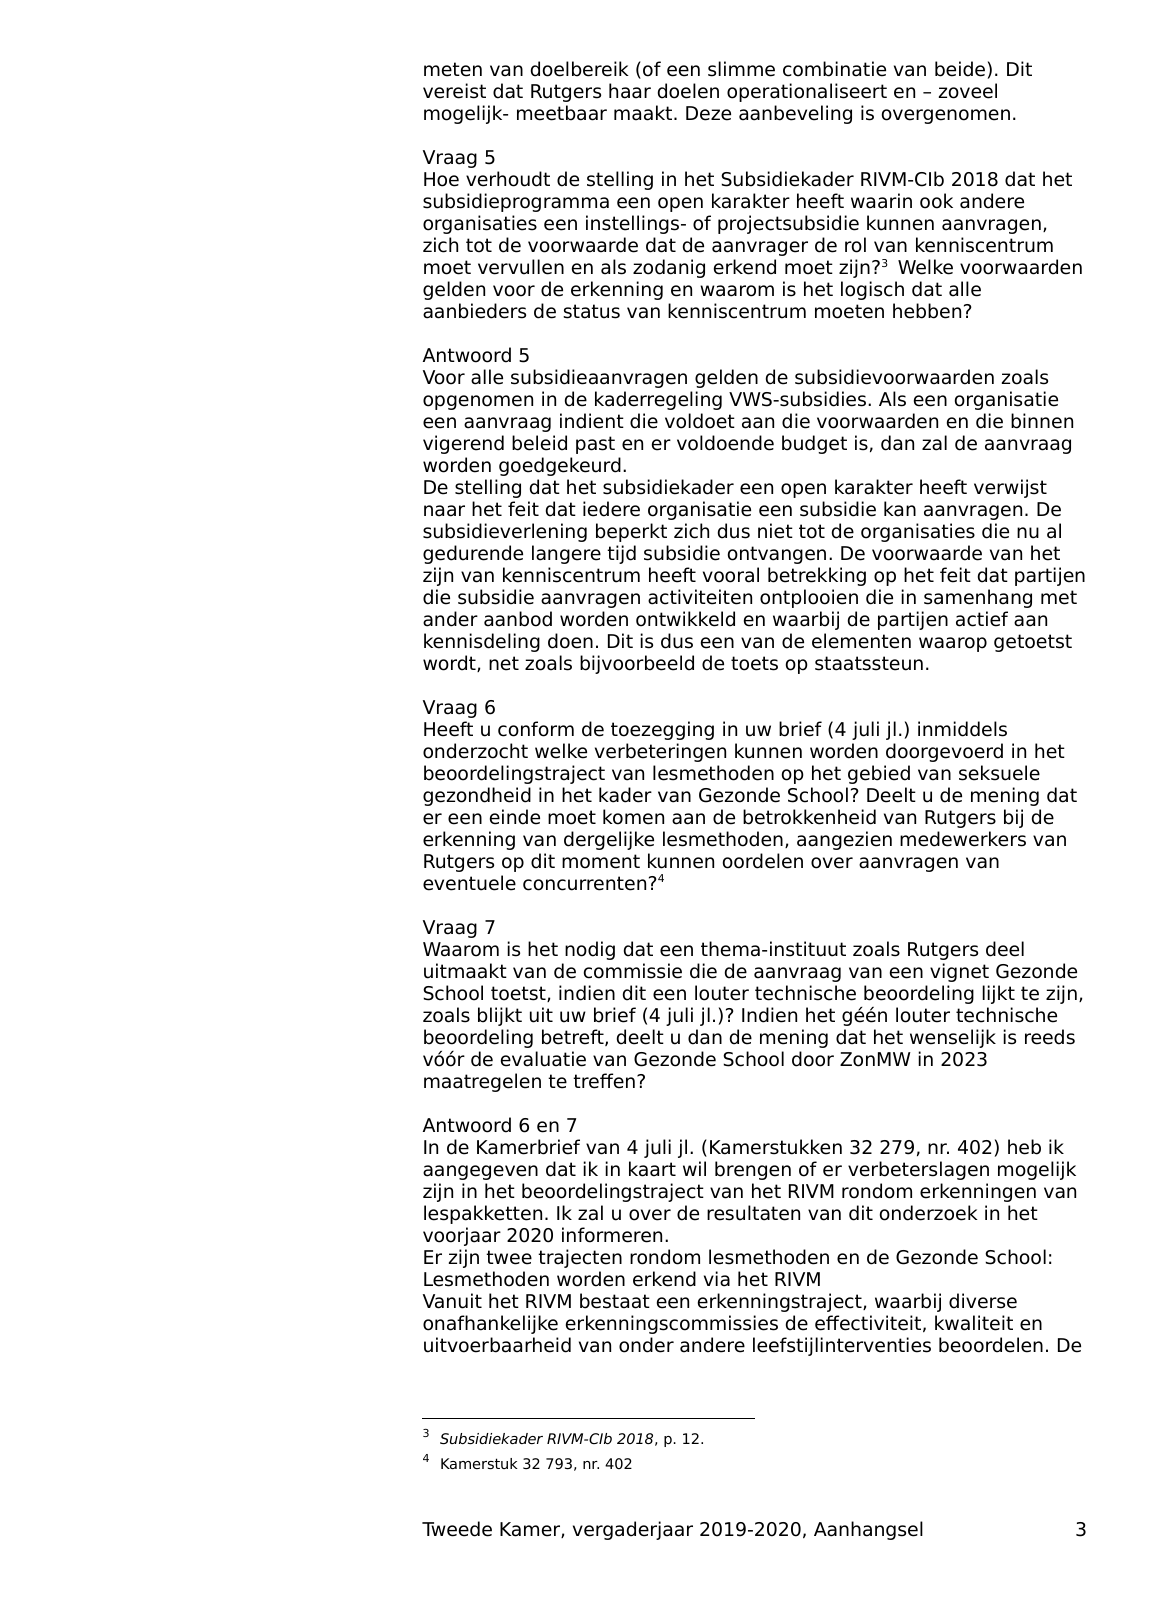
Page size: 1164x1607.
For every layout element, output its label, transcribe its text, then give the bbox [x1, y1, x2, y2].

text In de Kamerbrief van 4 juli jl. (Kamerstukken 32 279, nr. 402) heb ik aangegeven dat ik in kaart wil brengen of er verbeterslagen mogelijk zijn in het beoordelingstraject van het RIVM rondom erkenningen van lespakketten. Ik zal u over de resultaten van dit onderzoek in het voorjaar 2020 informeren. [422, 1137, 1087, 1247]
text Heeft u conform de toezegging in uw brief (4 juli jl.) inmiddels onderzocht welke verbeteringen kunnen worden doorgevoerd in het beoordelingstraject van lesmethoden op het gebied van seksuele gezondheid in het kader van Gezonde School? Deelt u de mening dat er een einde moet komen aan de betrokkenheid van Rutgers bij de erkenning van dergelijke lesmethoden, aangezien medewerkers van Rutgers op dit moment kunnen oordelen over aanvragen van eventuele concurrenten? [422, 719, 1087, 895]
text De stelling dat het subsidiekader een open karakter heeft verwijst naar het feit dat iedere organisatie een subsidie kan aanvragen. De subsidieverlening beperkt zich dus niet tot de organisaties die nu al gedurende langere tijd subsidie ontvangen. De voorwaarde van het zijn van kenniscentrum heeft vooral betrekking op het feit dat partijen die subsidie aanvragen activiteiten ontplooien die in samenhang met ander aanbod worden ontwikkeld en waarbij de partijen actief aan kennisdeling doen. Dit is dus een van de elementen waarop getoetst wordt, net zoals bijvoorbeeld de toets op staatssteun. [422, 477, 1087, 675]
text Subsidiekader RIVM-CIb 2018, p. 12. [422, 1427, 1087, 1449]
text Er zijn twee trajecten rondom lesmethoden en de Gezonde School: [422, 1247, 1087, 1269]
text Voor alle subsidieaanvragen gelden de subsidievoorwaarden zoals opgenomen in de kaderregeling VWS-subsidies. Als een organisatie een aanvraag indient die voldoet aan die voorwaarden en die binnen vigerend beleid past en er voldoende budget is, dan zal de aanvraag worden goedgekeurd. [422, 367, 1087, 477]
text Waarom is het nodig dat een thema-instituut zoals Rutgers deel uitmaakt van de commissie die de aanvraag van een vignet Gezonde School toetst, indien dit een louter technische beoordeling lijkt te zijn, zoals blijkt uit uw brief (4 juli jl.)? Indien het géén louter technische beoordeling betreft, deelt u dan de mening dat het wenselijk is reeds vóór de evaluatie van Gezonde School door ZonMW in 2023 maatregelen te treffen? [422, 939, 1087, 1093]
text Antwoord 5 [422, 345, 1087, 367]
text Lesmethoden worden erkend via het RIVM [422, 1269, 1087, 1291]
text meten van doelbereik (of een slimme combinatie van beide). Dit vereist dat Rutgers haar doelen operationaliseert en – zoveel mogelijk- meetbaar maakt. Deze aanbeveling is overgenomen. [422, 59, 1087, 125]
text Vraag 6 [422, 697, 1087, 719]
text Antwoord 6 en 7 [422, 1115, 1087, 1137]
text Hoe verhoudt de stelling in het Subsidiekader RIVM-CIb 2018 dat het subsidieprogramma een open karakter heeft waarin ook andere organisaties een instellings- of projectsubsidie kunnen aanvragen, zich tot de voorwaarde dat de aanvrager de rol van kenniscentrum moet vervullen en als zodanig erkend moet zijn? Welke voorwaarden gelden voor de erkenning en waarom is het logisch dat alle aanbieders de status van kenniscentrum moeten hebben? [422, 169, 1087, 323]
text Vanuit het RIVM bestaat een erkenningstraject, waarbij diverse onafhankelijke erkenningscommissies de effectiviteit, kwaliteit en uitvoerbaarheid van onder andere leefstijlinterventies beoordelen. De [422, 1291, 1087, 1357]
text Vraag 7 [422, 917, 1087, 939]
text Vraag 5 [422, 147, 1087, 169]
text Kamerstuk 32 793, nr. 402 [422, 1452, 1087, 1474]
